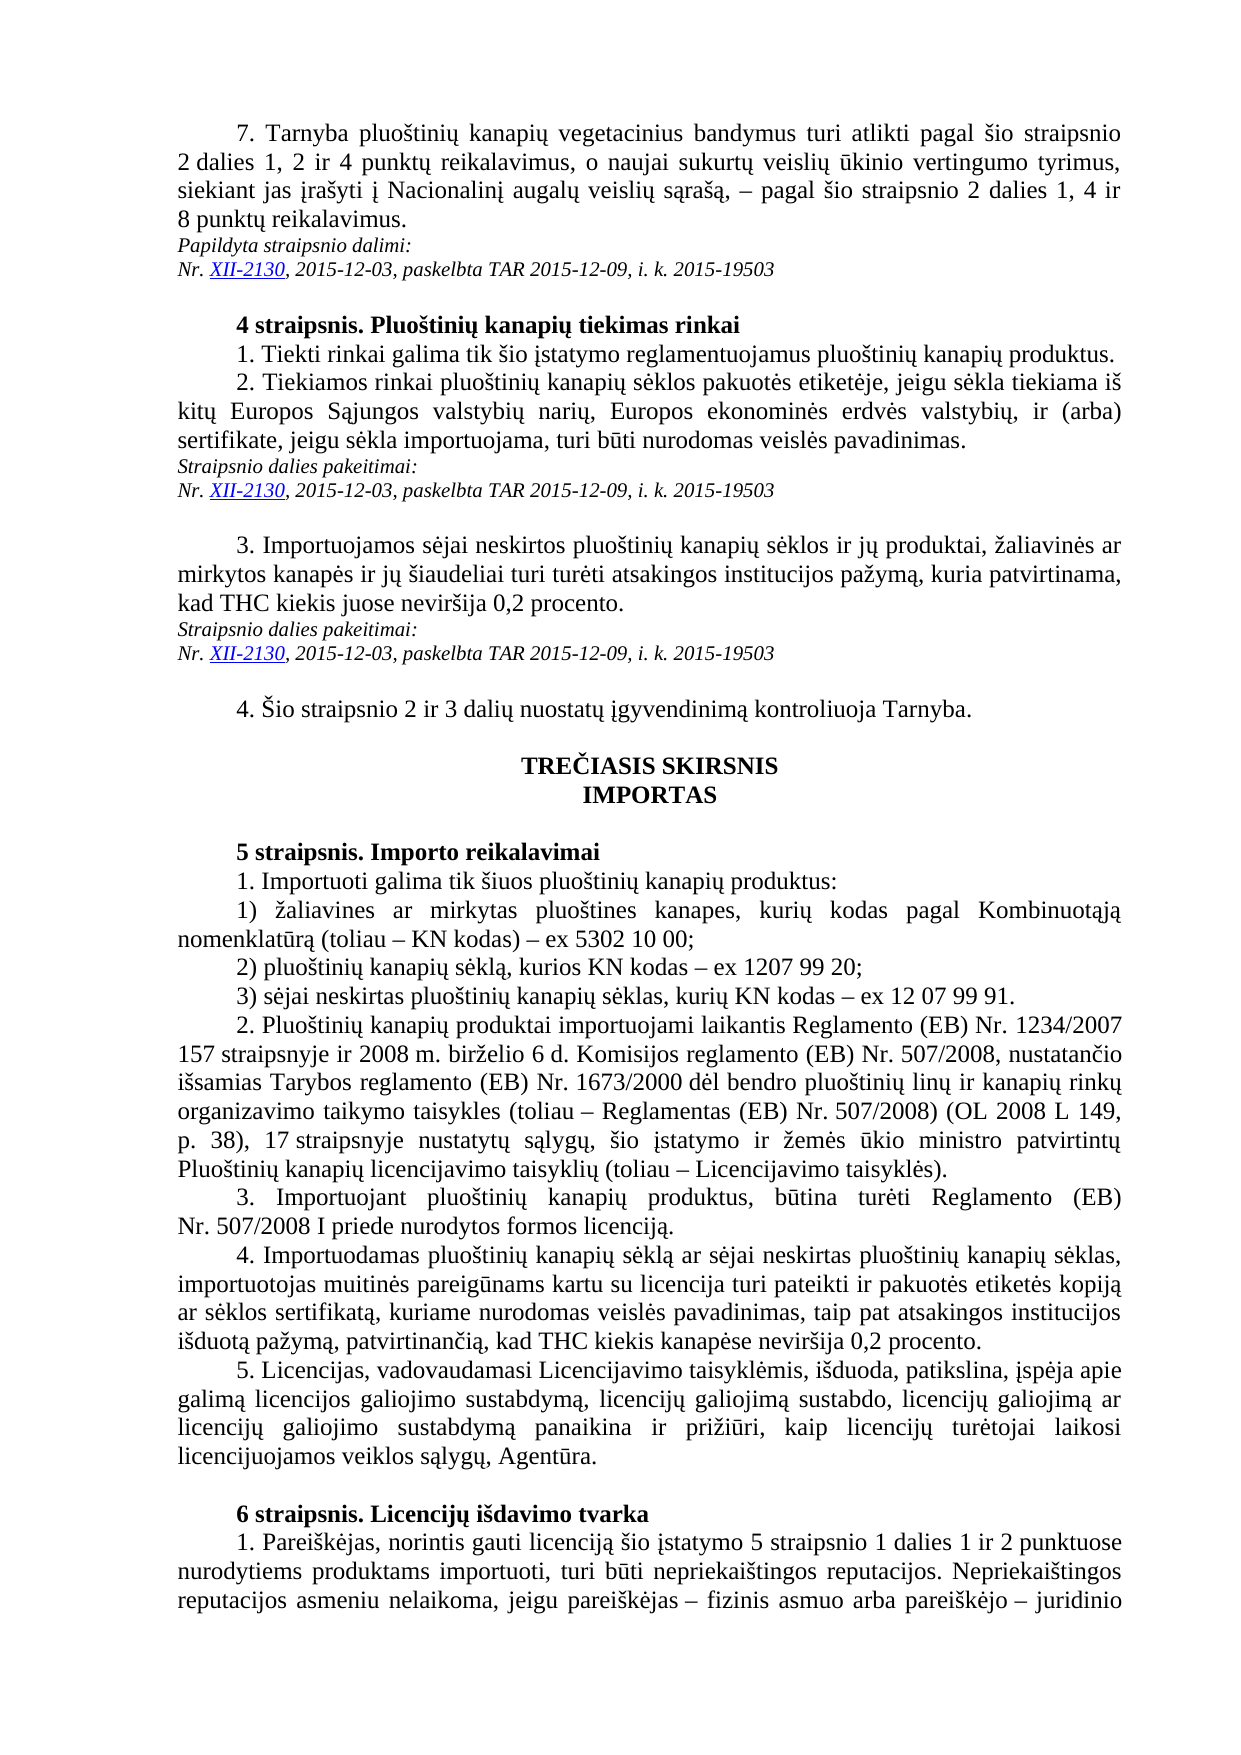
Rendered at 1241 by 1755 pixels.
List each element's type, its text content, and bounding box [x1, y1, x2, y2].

text 1. Pareiškėjas, norintis gauti licenciją šio įstatymo 5 straipsnio 1 dalies 1 ir 2 punktuose nurodytiems produktams importuoti, turi būti nepriekaištingos reputacijos. Nepriekaištingos reputacijos asmeniu nelaikoma, jeigu pareiškėjas – fizinis asmuo arba pareiškėjo – juridinio [177, 1527, 1122, 1614]
text Nr. XII-2130, 2015-12-03, paskelbta TAR 2015-12-09, i. k. 2015-19503 [177, 257, 1122, 281]
text 1) žaliavines ar mirkytas pluoštines kanapes, kurių kodas pagal Kombinuotąją nomenklatūrą (toliau – KN kodas) – ex 5302 10 00; [177, 895, 1122, 952]
text 2. Pluoštinių kanapių produktai importuojami laikantis Reglamento (EB) Nr. 1234/2007 157 straipsnyje ir 2008 m. birželio 6 d. Komisijos reglamento (EB) Nr. 507/2008, nustatančio išsamias Tarybos reglamento (EB) Nr. 1673/2000 dėl bendro pluoštinių linų ir kanapių rinkų organizavimo taikymo taisykles (toliau – Reglamentas (EB) Nr. 507/2008) (OL 2008 L 149, p. 38), 17 straipsnyje nustatytų sąlygų, šio įstatymo ir žemės ūkio ministro patvirtintų Pluoštinių kanapių licencijavimo taisyklių (toliau – Licencijavimo taisyklės). [177, 1010, 1122, 1182]
text 5. Licencijas, vadovaudamasi Licencijavimo taisyklėmis, išduoda, patikslina, įspėja apie galimą licencijos galiojimo sustabdymą, licencijų galiojimą sustabdo, licencijų galiojimą ar licencijų galiojimo sustabdymą panaikina ir prižiūri, kaip licencijų turėtojai laikosi licencijuojamos veiklos sąlygų, Agentūra. [177, 1355, 1122, 1470]
text 2) pluoštinių kanapių sėklą, kurios KN kodas – ex 1207 99 20; [177, 952, 1122, 981]
text Straipsnio dalies pakeitimai: [177, 454, 1122, 478]
text 4 straipsnis. Pluoštinių kanapių tiekimas rinkai [177, 310, 1122, 339]
text 3. Importuojant pluoštinių kanapių produktus, būtina turėti Reglamento (EB) Nr. 507/2008 I priede nurodytos formos licenciją. [177, 1182, 1122, 1240]
text 3) sėjai neskirtas pluoštinių kanapių sėklas, kurių KN kodas – ex 12 07 99 91. [177, 981, 1122, 1010]
text Straipsnio dalies pakeitimai: [177, 617, 1122, 641]
text Nr. XII-2130, 2015-12-03, paskelbta TAR 2015-12-09, i. k. 2015-19503 [177, 478, 1122, 502]
text 1. Tiekti rinkai galima tik šio įstatymo reglamentuojamus pluoštinių kanapių produktus. [177, 339, 1122, 367]
text 2. Tiekiamos rinkai pluoštinių kanapių sėklos pakuotės etiketėje, jeigu sėkla tiekiama iš kitų Europos Sąjungos valstybių narių, Europos ekonominės erdvės valstybių, ir (arba) sertifikate, jeigu sėkla importuojama, turi būti nurodomas veislės pavadinimas. [177, 367, 1122, 454]
text 7. Tarnyba pluoštinių kanapių vegetacinius bandymus turi atlikti pagal šio straipsnio 2 dalies 1, 2 ir 4 punktų reikalavimus, o naujai sukurtų veislių ūkinio vertingumo tyrimus, siekiant jas įrašyti į Nacionalinį augalų veislių sąrašą, – pagal šio straipsnio 2 dalies 1, 4 ir 8 punktų reikalavimus. [177, 118, 1122, 233]
text 4. Importuodamas pluoštinių kanapių sėklą ar sėjai neskirtas pluoštinių kanapių sėklas, importuotojas muitinės pareigūnams kartu su licencija turi pateikti ir pakuotės etiketės kopiją ar sėklos sertifikatą, kuriame nurodomas veislės pavadinimas, taip pat atsakingos institucijos išduotą pažymą, patvirtinančią, kad THC kiekis kanapėse neviršija 0,2 procento. [177, 1240, 1122, 1355]
text 4. Šio straipsnio 2 ir 3 dalių nuostatų įgyvendinimą kontroliuoja Tarnyba. [177, 694, 1122, 722]
text 3. Importuojamos sėjai neskirtos pluoštinių kanapių sėklos ir jų produktai, žaliavinės ar mirkytos kanapės ir jų šiaudeliai turi turėti atsakingos institucijos pažymą, kuria patvirtinama, kad THC kiekis juose neviršija 0,2 procento. [177, 531, 1122, 617]
text 1. Importuoti galima tik šiuos pluoštinių kanapių produktus: [177, 866, 1122, 895]
text TREČIASIS SKIRSNIS [177, 751, 1122, 780]
text 5 straipsnis. Importo reikalavimai [177, 837, 1122, 866]
text Papildyta straipsnio dalimi: [177, 233, 1122, 257]
text 6 straipsnis. Licencijų išdavimo tvarka [177, 1499, 1122, 1527]
text IMPORTAS [177, 780, 1122, 809]
text Nr. XII-2130, 2015-12-03, paskelbta TAR 2015-12-09, i. k. 2015-19503 [177, 641, 1122, 665]
